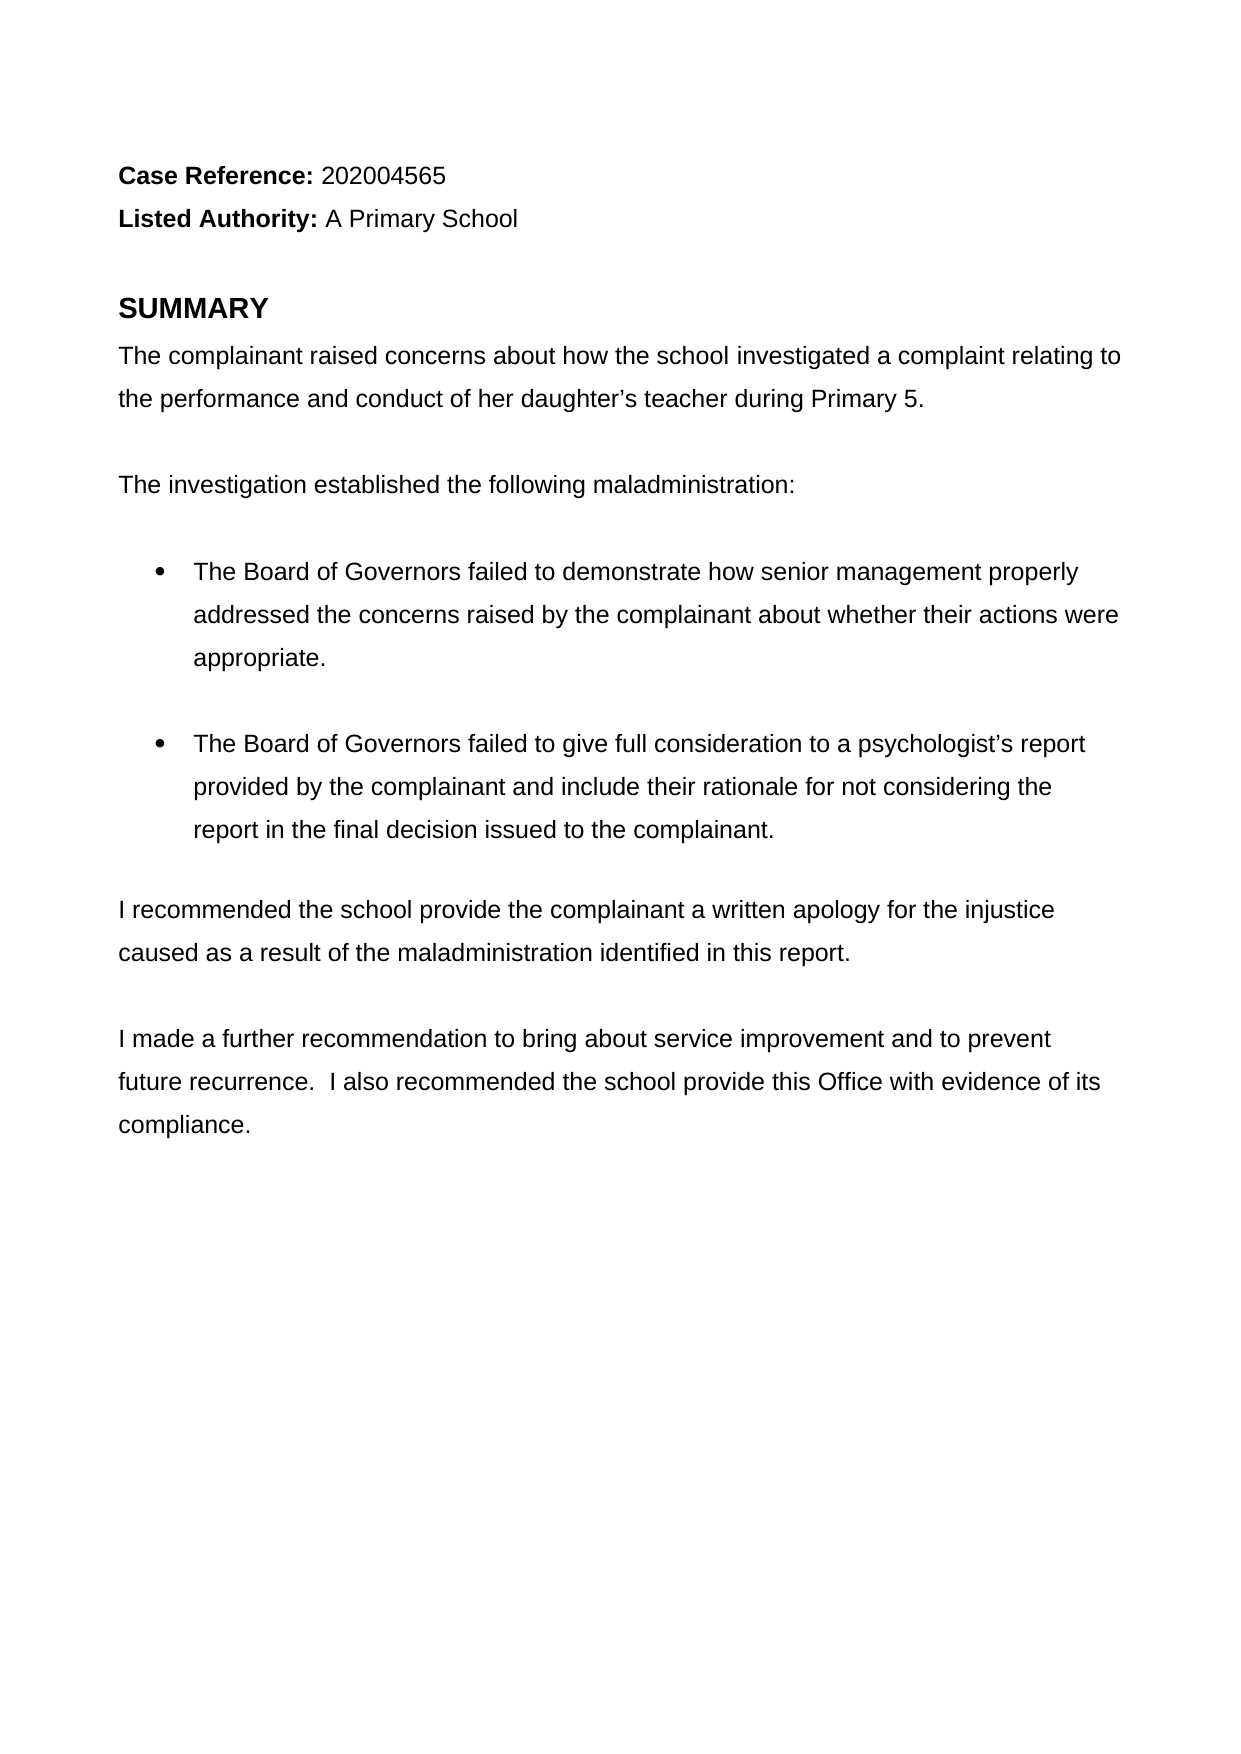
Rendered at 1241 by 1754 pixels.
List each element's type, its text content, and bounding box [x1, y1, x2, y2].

text I recommended the school provide the complainant a written apology for the injustice caused as a result of the maladministration identified in this report. [118, 894, 1122, 966]
text SUMMARY [118, 291, 1122, 324]
text Listed Authority: A Primary School [118, 204, 1122, 233]
text The complainant raised concerns about how the school investigated a complaint relating to the performance and conduct of her daughter’s teacher during Primary 5. [118, 341, 1122, 413]
list The Board of Governors failed to demonstrate how senior management properly addressed the concerns raised by the complainant about whether their actions were appropriate. [156, 557, 1122, 672]
list The Board of Governors failed to give full consideration to a psychologist’s report provided by the complainant and include their rationale for not considering the report in the final decision issued to the complainant. [156, 729, 1122, 844]
text Case Reference: 202004565 [118, 161, 1122, 190]
text I made a further recommendation to bring about service improvement and to prevent future recurrence. I also recommended the school provide this Office with evidence of its compliance. [118, 1024, 1122, 1139]
text The investigation established the following maladministration: [118, 470, 1122, 499]
